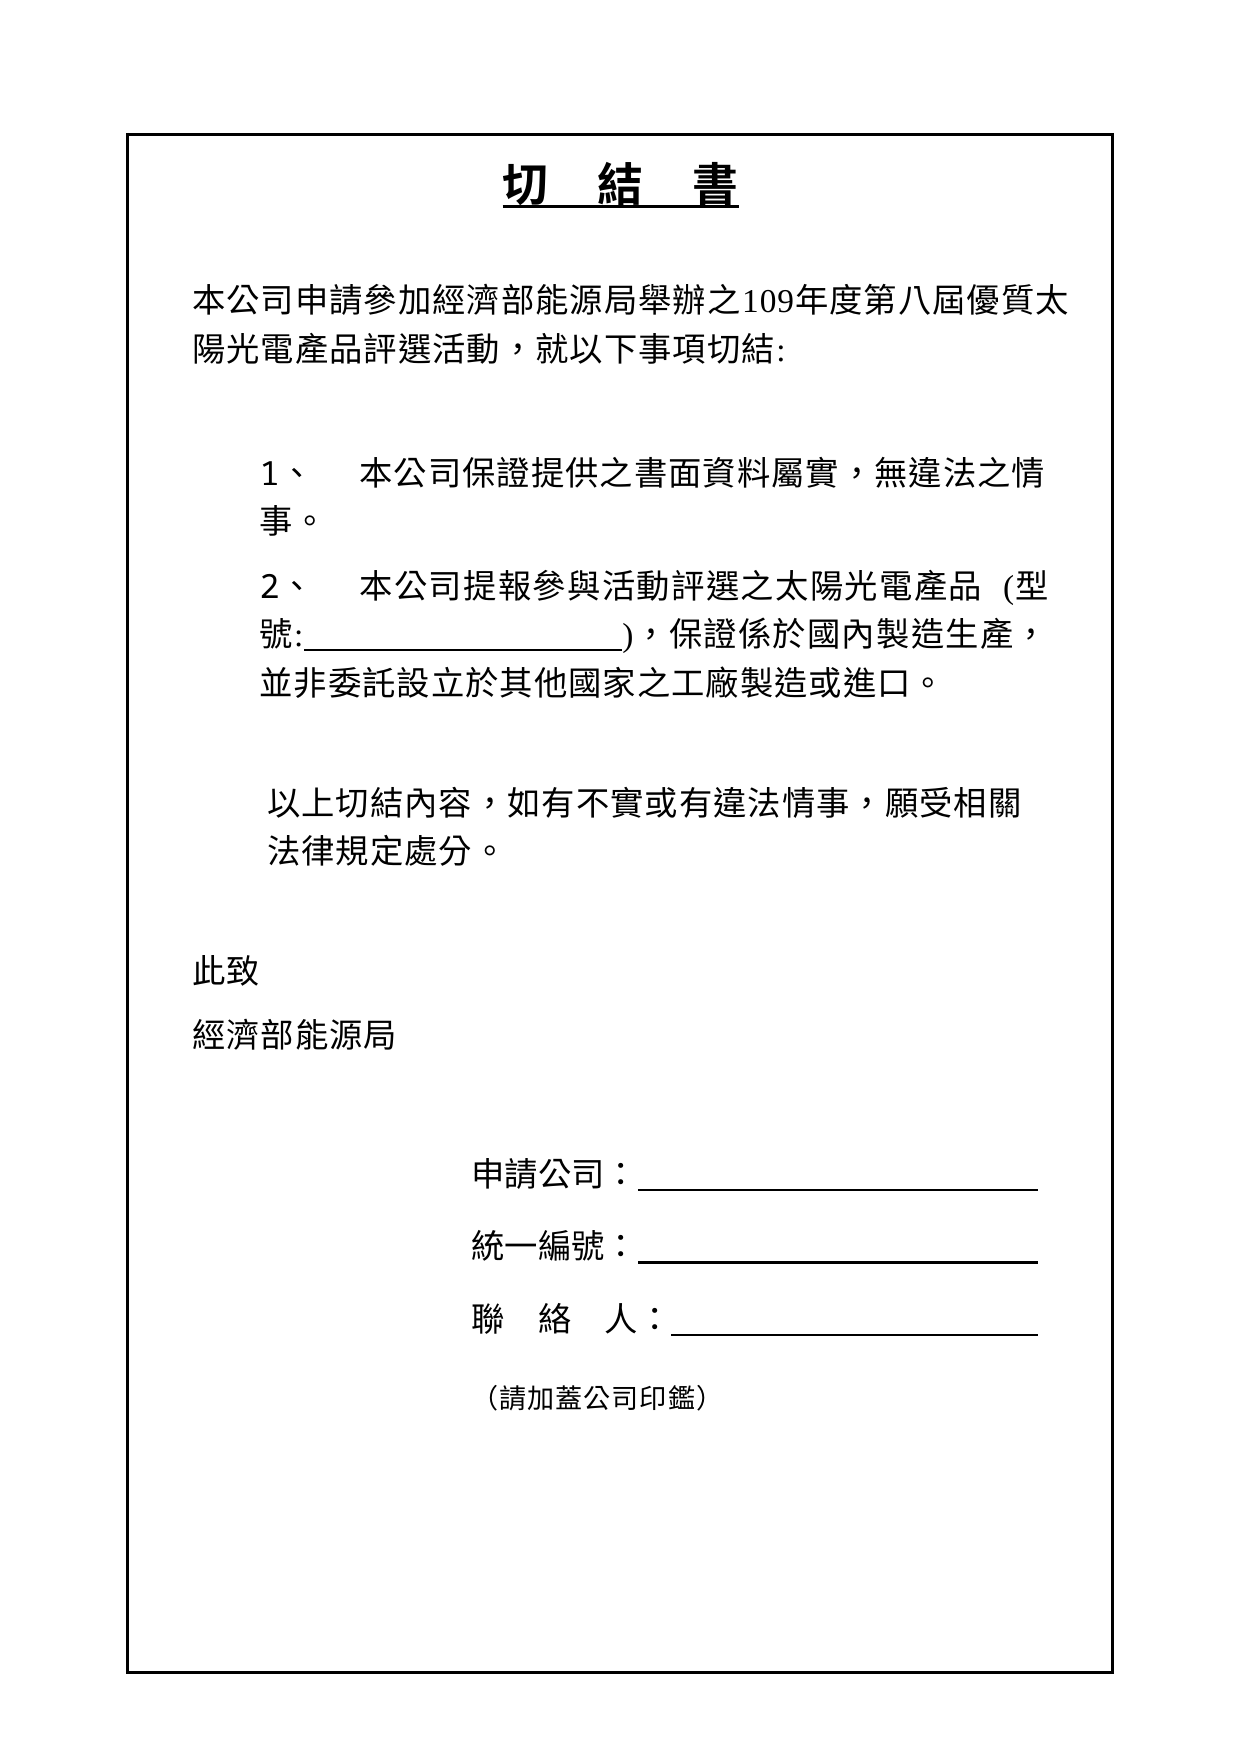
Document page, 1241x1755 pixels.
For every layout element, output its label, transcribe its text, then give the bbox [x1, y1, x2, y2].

table_header 切 結 書 本公司申請參加經濟部能源局舉辦之109年度第八屆優質太陽光電產品評選活動，就以下事項切結: 本公司保證提供之書面資料屬實，無違法之情事。 本公司提報參與活動評選之太陽光電產品 (型號: )，保證係於國內製造生產，並非委託設立於其他國家之工廠製造或進口。 以上切結內容，如有不實或有違法情事，願受相關法律規定處分。 此致 經濟部能源局 中 華 民 國 年 月 日 [129, 136, 1111, 1671]
